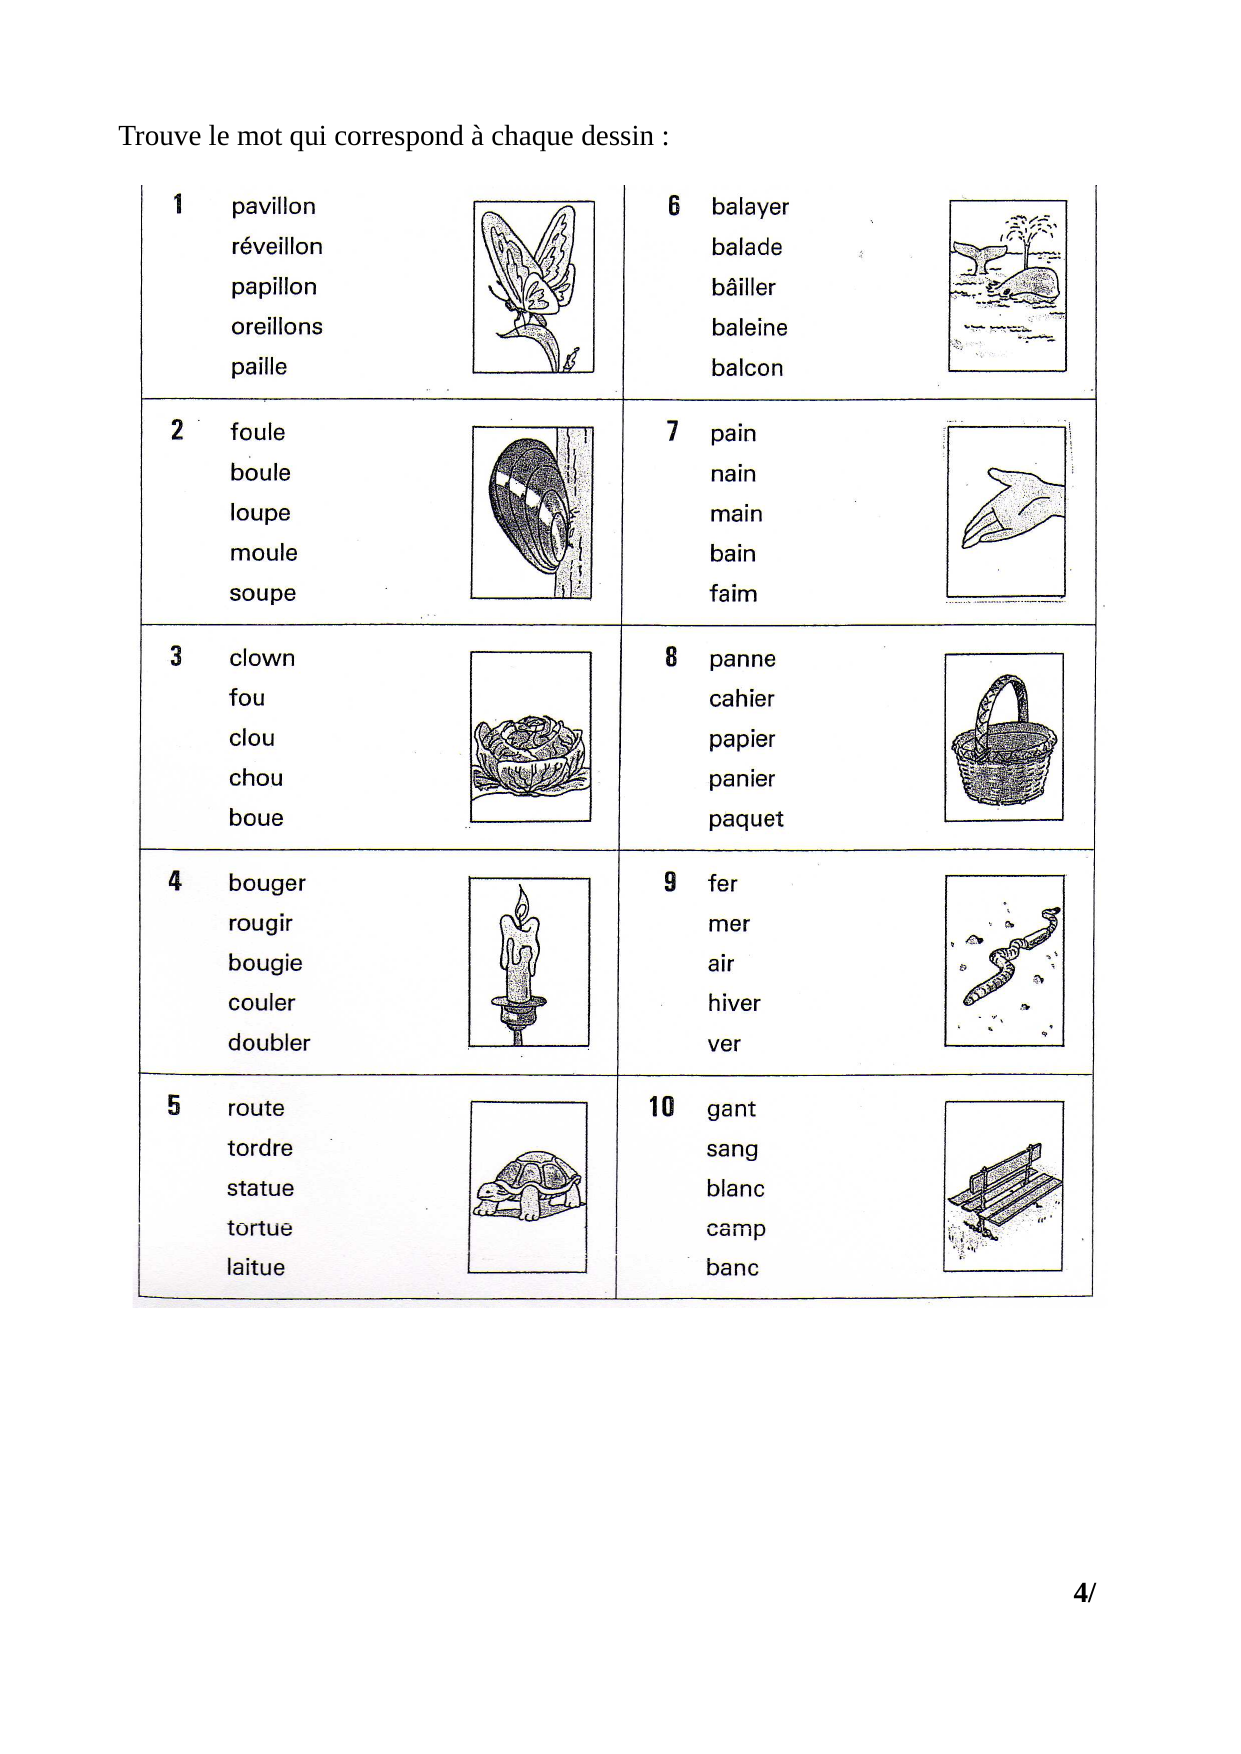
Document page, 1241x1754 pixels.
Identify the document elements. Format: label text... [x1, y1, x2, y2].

text 4/ [118, 1576, 1122, 1609]
picture [132, 185, 1108, 1308]
text Trouve le mot qui correspond à chaque dessin : [118, 118, 1122, 152]
